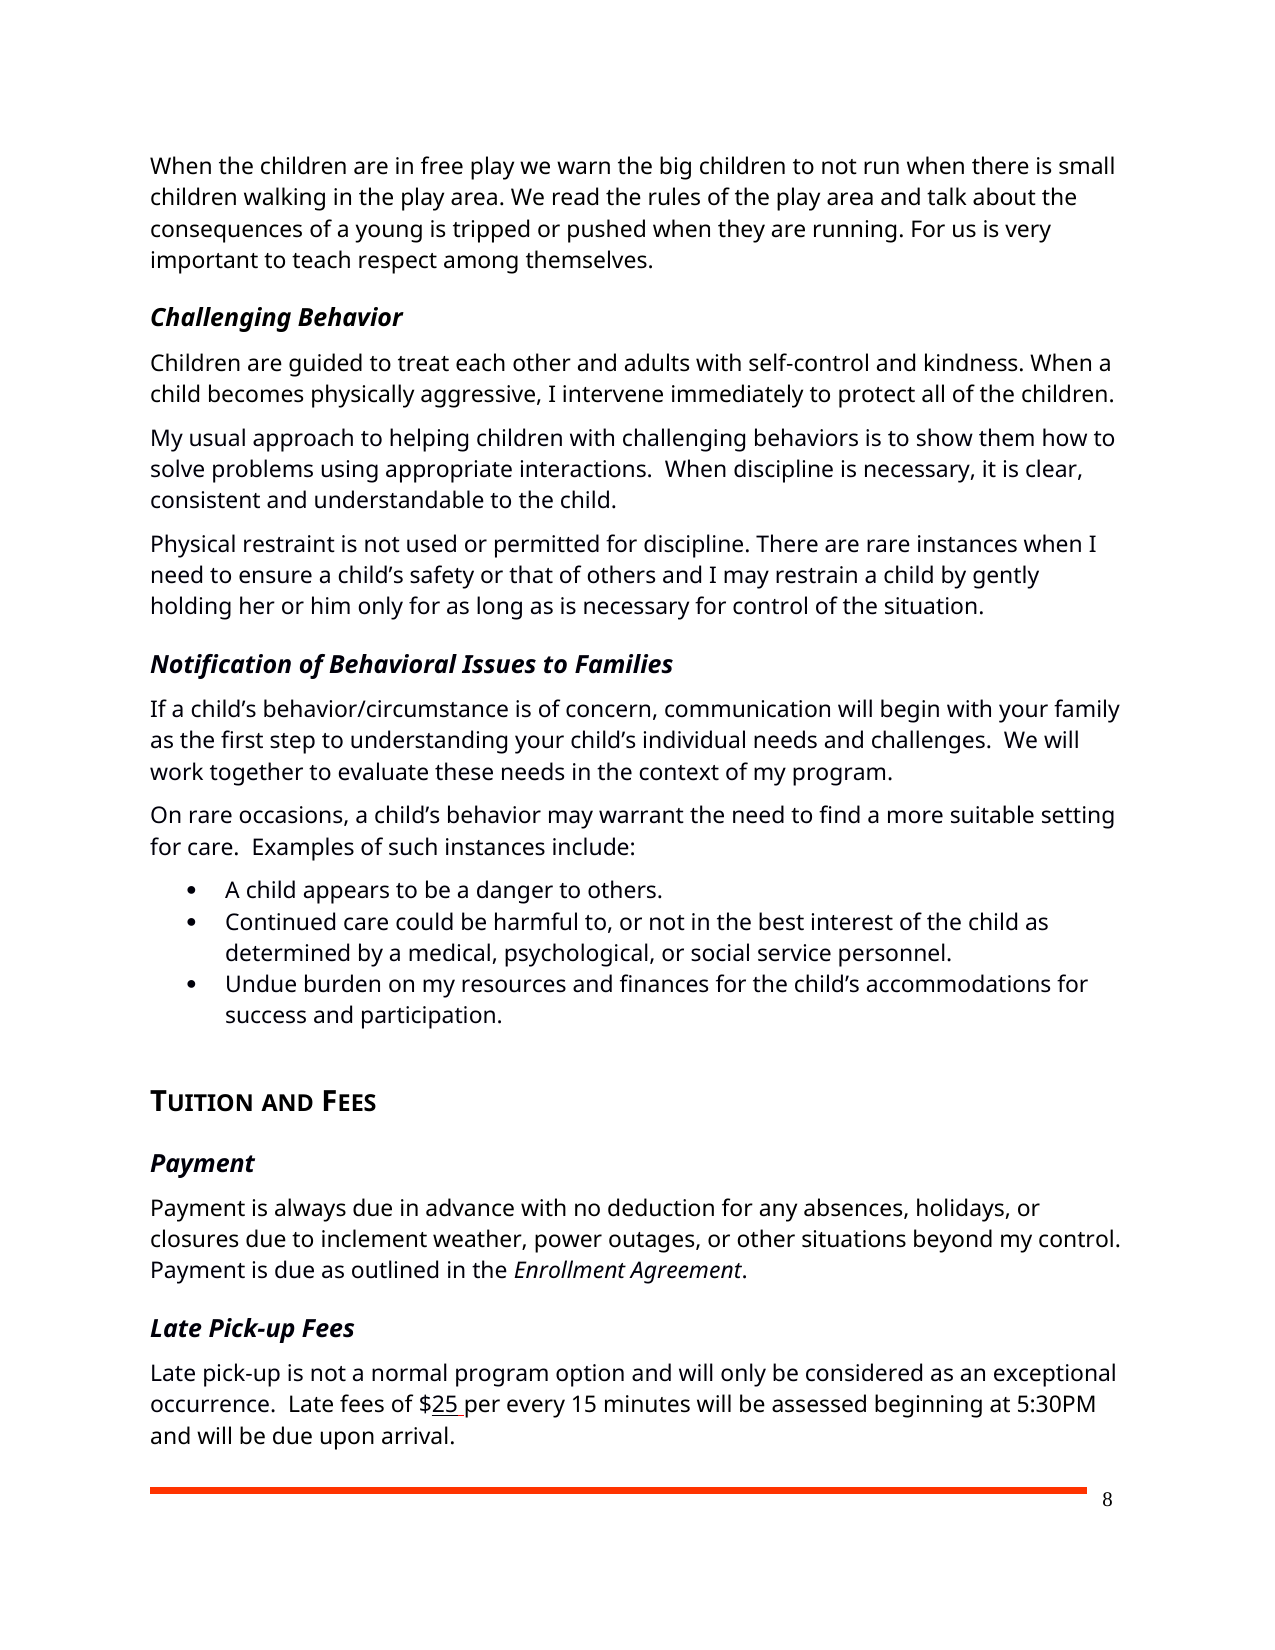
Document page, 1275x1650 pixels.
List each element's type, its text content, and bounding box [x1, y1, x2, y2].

text On rare occasions, a child’s behavior may warrant the need to find a more suitable setting for care. Examples of such instances include: [150, 799, 1125, 862]
list A child appears to be a danger to others. [187, 874, 1125, 906]
list Undue burden on my resources and finances for the child’s accommodations for success and participation. [187, 968, 1125, 1031]
text Physical restraint is not used or permitted for discipline. There are rare instances when I need to ensure a child’s safety or that of others and I may restrain a child by gently holding her or him only for as long as is necessary for control of the situation. [150, 528, 1125, 622]
text Payment is always due in advance with no deduction for any absences, holidays, or closures due to inclement weather, power outages, or other situations beyond my control. Payment is due as outlined in the Enrollment Agreement. [150, 1192, 1125, 1286]
subtitle Tuition and Fees [150, 1081, 1125, 1120]
text Late pick-up is not a normal program option and will only be considered as an exceptional occurrence. Late fees of $25 per every 15 minutes will be assessed beginning at 5:30PM and will be due upon arrival. [150, 1357, 1125, 1451]
subtitle Notification of Behavioral Issues to Families [150, 647, 1125, 681]
subtitle Challenging Behavior [150, 300, 1125, 334]
subtitle Late Pick-up Fees [150, 1311, 1125, 1345]
text My usual approach to helping children with challenging behaviors is to show them how to solve problems using appropriate interactions. When discipline is necessary, it is clear, consistent and understandable to the child. [150, 422, 1125, 515]
text Children are guided to treat each other and adults with self-control and kindness. When a child becomes physically aggressive, I intervene immediately to protect all of the children. [150, 347, 1125, 409]
text When the children are in free play we warn the big children to not run when there is small children walking in the play area. We read the rules of the play area and talk about the consequences of a young is tripped or pushed when they are running. For us is very important to teach respect among themselves. [150, 150, 1125, 275]
text If a child’s behavior/circumstance is of concern, communication will begin with your family as the first step to understanding your child’s individual needs and challenges. We will work together to evaluate these needs in the context of my program. [150, 693, 1125, 787]
subtitle Payment [150, 1145, 1125, 1179]
list Continued care could be harmful to, or not in the best interest of the child as determined by a medical, psychological, or social service personnel. [187, 906, 1125, 968]
